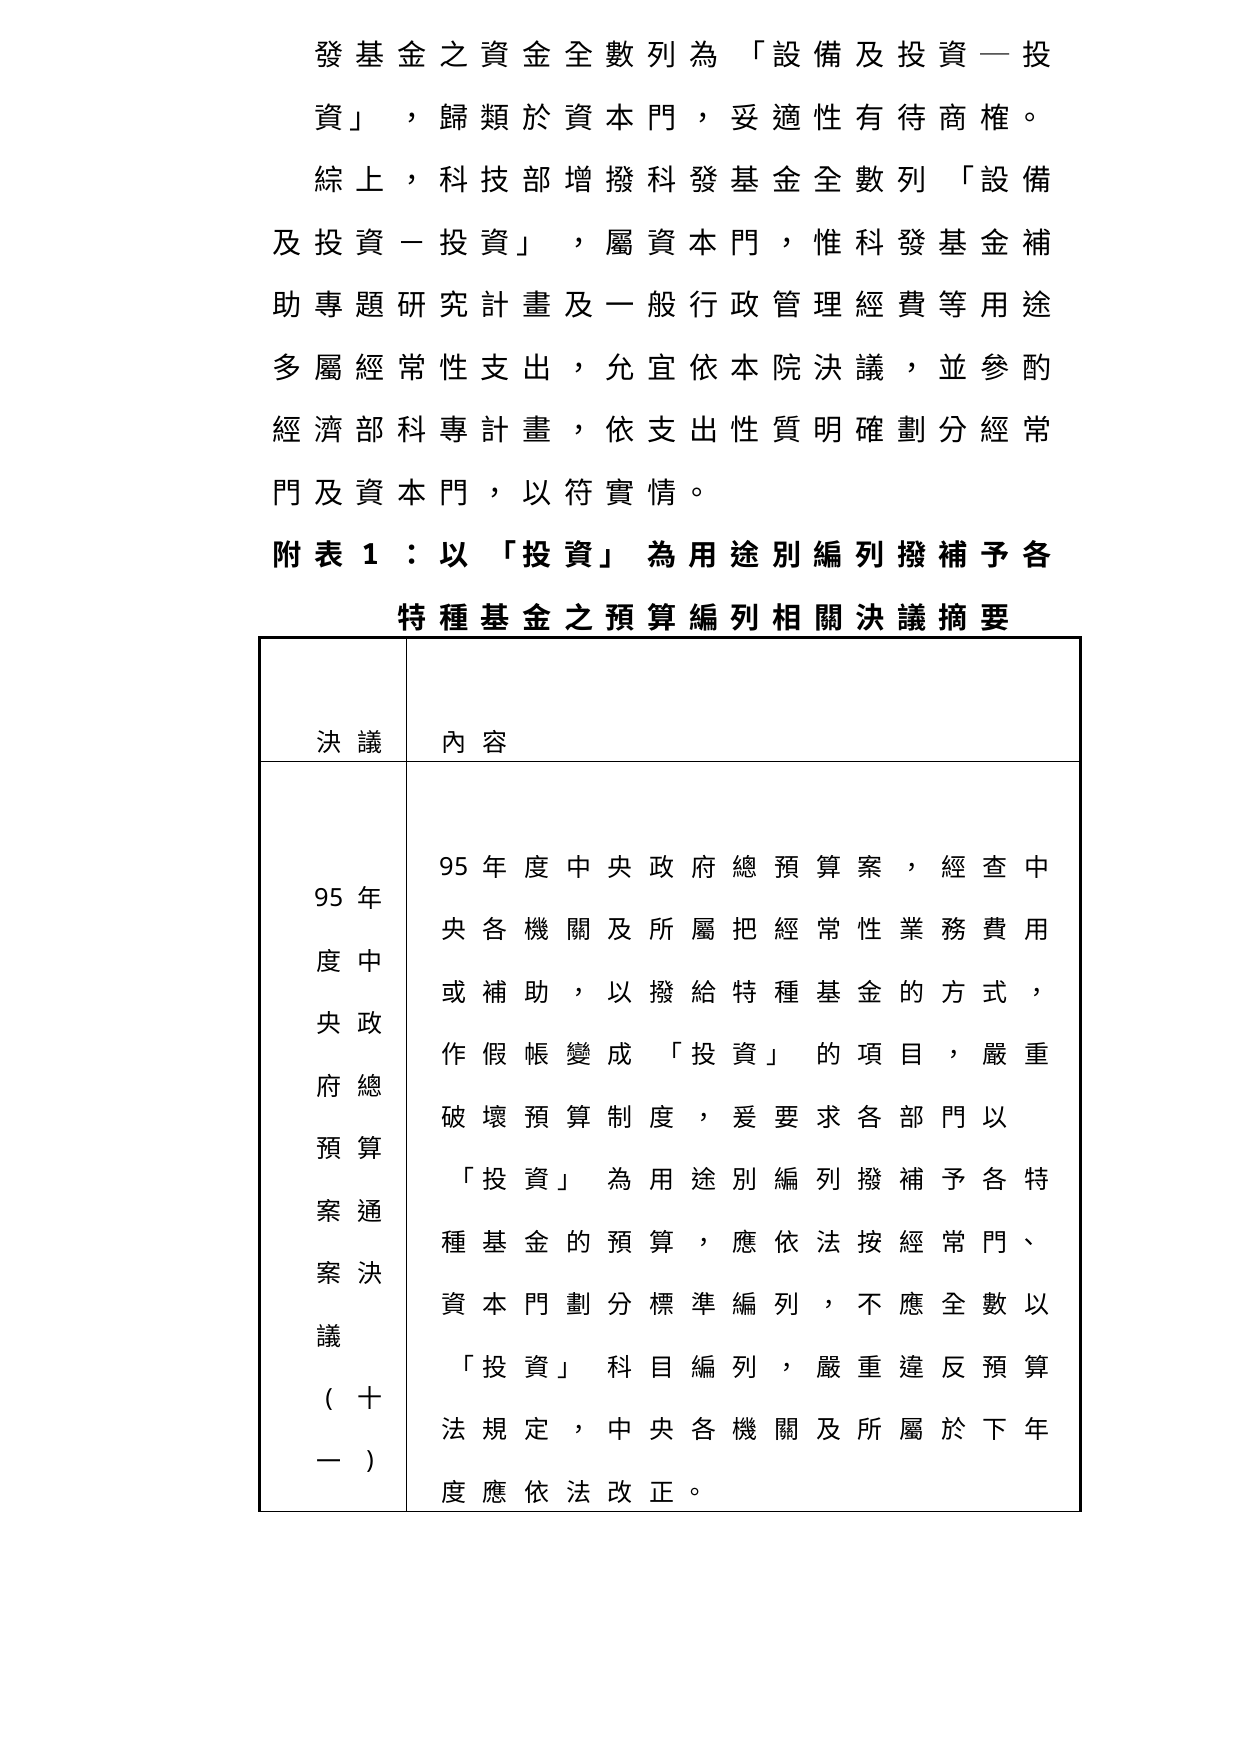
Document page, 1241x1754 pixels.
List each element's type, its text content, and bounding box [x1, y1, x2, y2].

text 科技部補助專題研究計畫與經濟部補助科技專案計畫，本質同為補助科技研發計畫，均係基於其對國家未來整體科技及經濟發展可直接或間接產生效益而予以補助，卻因透過基金轉撥與否而對經資門歸類標準不同。經濟部109年度預算案編列科技專案計畫154億9,571萬4千元，並依補助支出之性質歸類，爰資本門僅編列1億208萬元(約占0.66%)；而科技部卻不論補助專題研究計畫支出之性質，將挹注科發基金之資金全數列為「設備及投資─投資」，歸類於資本門，妥適性有待商榷。 [271, 11, 1058, 136]
table_header 內容 [407, 639, 1079, 761]
text 綜上，科技部增撥科發基金全數列「設備及投資－投資」，屬資本門，惟科發基金補助專題研究計畫及一般行政管理經費等用途多屬經常性支出，允宜依本院決議，並參酌經濟部科專計畫，依支出性質明確劃分經常門及資本門，以符實情。 [242, 136, 1058, 511]
text 附表1：以「投資」為用途別編列撥補予各特種基金之預算編列相關決議摘要 [246, 511, 1058, 636]
table_header 決議 [261, 639, 406, 761]
table_cell 95年度中央政府總預算案通案決議(十一) [261, 762, 406, 1511]
table_cell 95年度中央政府總預算案，經查中央各機關及所屬把經常性業務費用或補助，以撥給特種基金的方式，作假帳變成「投資」的項目，嚴重破壞預算制度，爰要求各部門以「投資」為用途別編列撥補予各特種基金的預算，應依法按經常門、資本門劃分標準編列，不應全數以「投資」科目編列，嚴重違反預算法規定，中央各機關及所屬於下年度應依法改正。 [407, 762, 1079, 1511]
